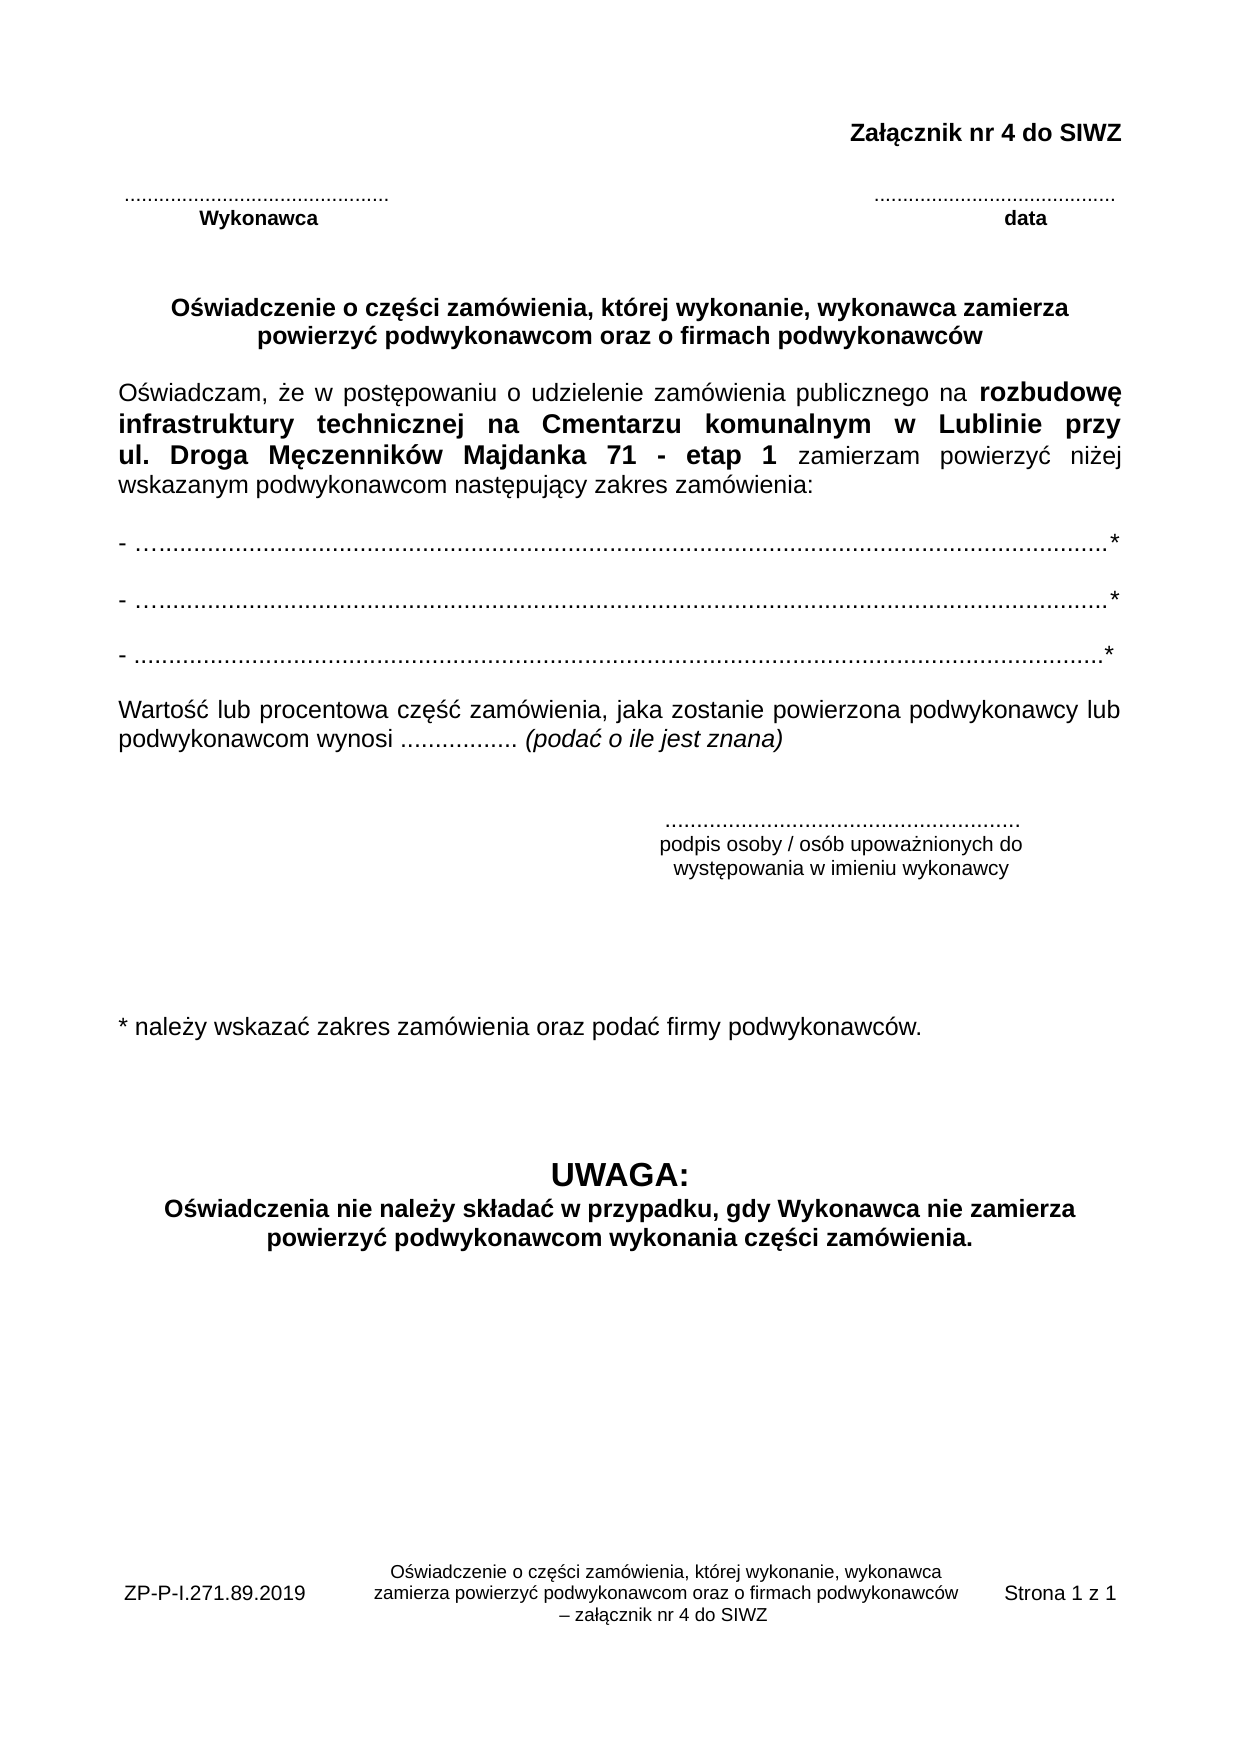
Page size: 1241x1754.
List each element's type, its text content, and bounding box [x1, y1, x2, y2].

text Oświadczenie o części zamówienia, której wykonanie, wykonawca zamierza powierzyć podwykonawcom oraz o firmach podwykonawców [118, 292, 1122, 350]
table_header .......................................... data [620, 176, 1122, 235]
text Wartość lub procentowa część zamówienia, jaka zostanie powierzona podwykonawcy lub podwykonawcom wynosi ................. (podać o ile jest znana) [118, 695, 1122, 753]
text - ….........................................................................................................................................* [118, 528, 1122, 556]
text UWAGA: [118, 1155, 1122, 1194]
table_header .............................................. Wykonawca [118, 176, 620, 235]
text Oświadczam, że w postępowaniu o udzielenie zamówienia publicznego na rozbudowę infrastruktury technicznej na Cmentarzu komunalnym w Lublinie przy ul. Droga Męczenników Majdanka 71 - etap 1 zamierzam powierzyć niżej wskazanym podwykonawcom następujący zakres zamówienia: [118, 376, 1122, 499]
text * należy wskazać zakres zamówienia oraz podać firmy podwykonawców. [118, 1012, 1122, 1040]
text - ….........................................................................................................................................* [118, 585, 1122, 614]
subtitle Załącznik nr 4 do SIWZ [118, 118, 1122, 147]
text podpis osoby / osób upoważnionych do występowania w imieniu wykonawcy [560, 832, 1122, 880]
text Oświadczenia nie należy składać w przypadku, gdy Wykonawca nie zamierza powierzyć podwykonawcom wykonania części zamówienia. [118, 1194, 1122, 1251]
text ........................................................ [563, 806, 1122, 832]
text - ............................................................................................................................................* [118, 640, 1122, 669]
